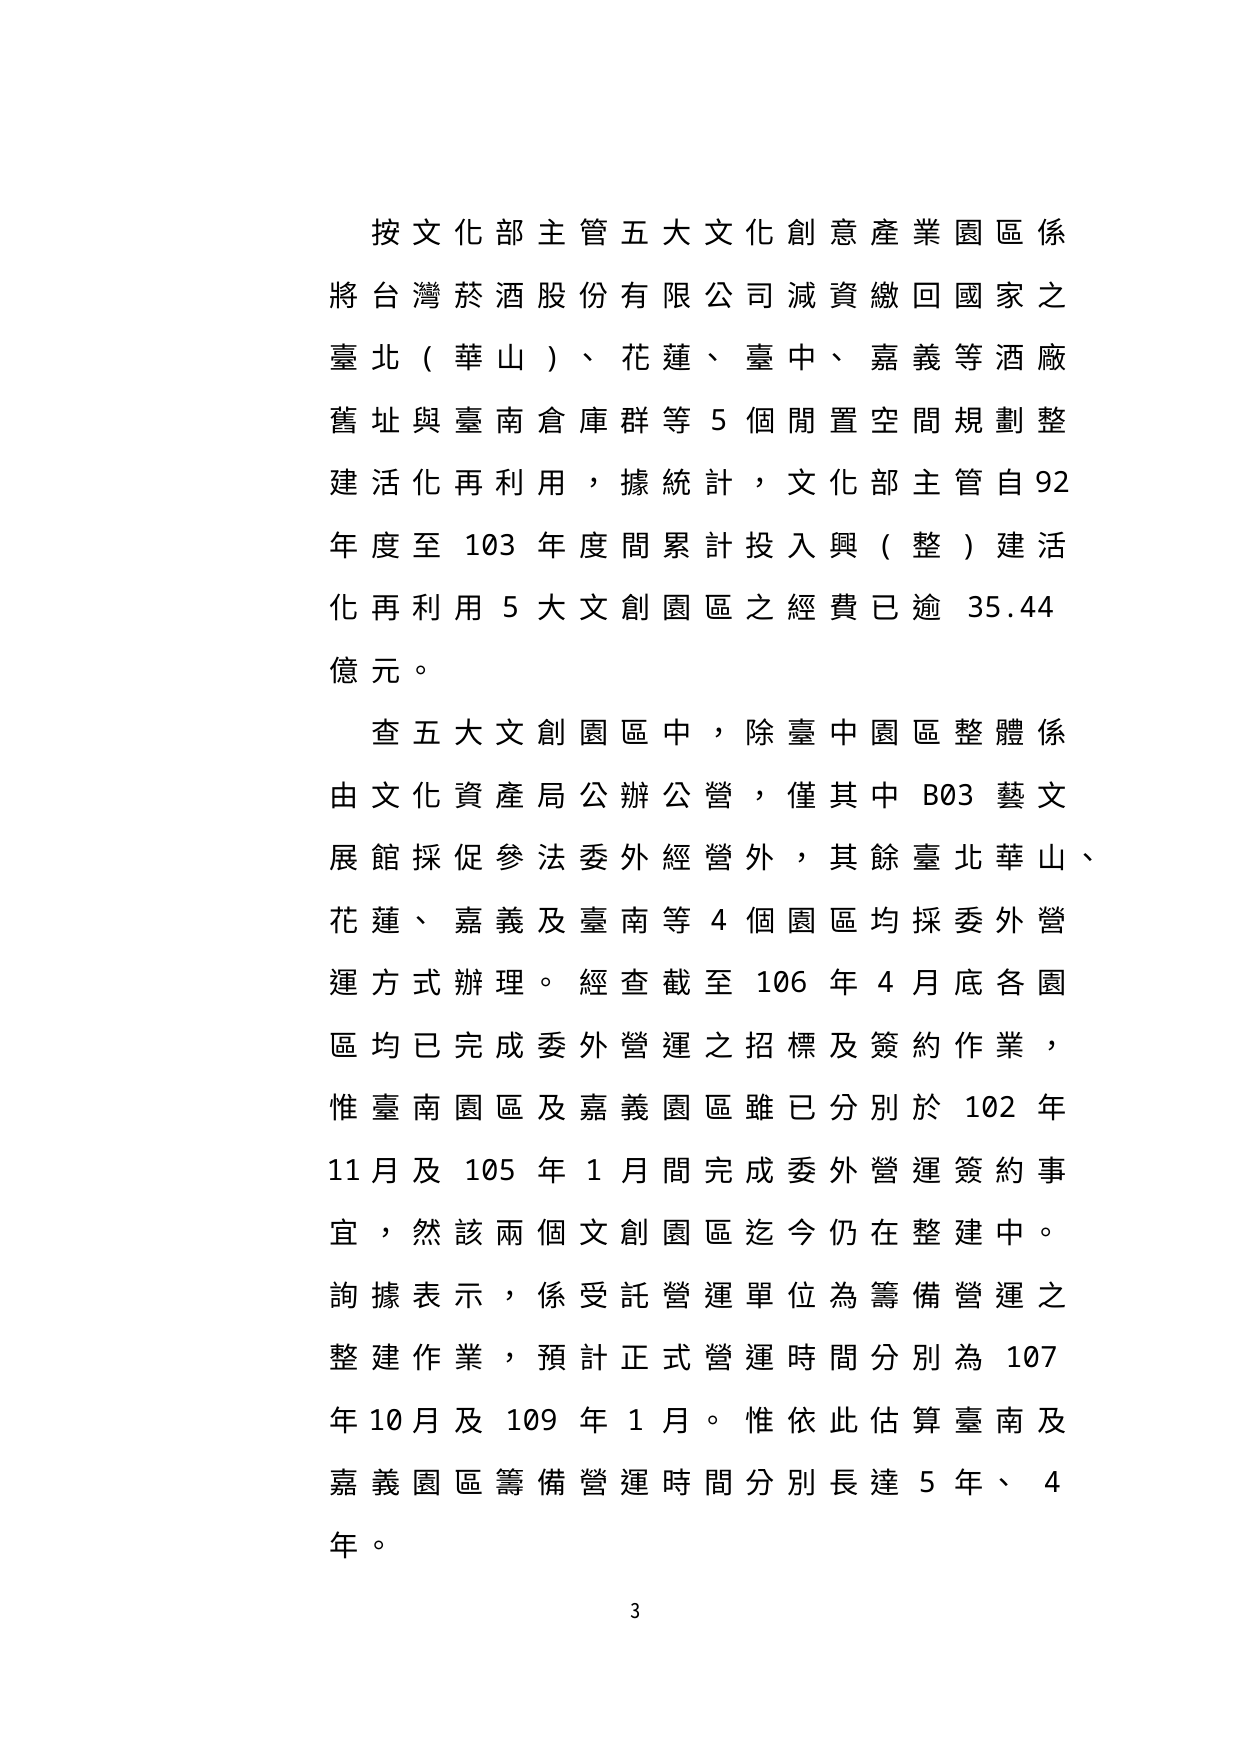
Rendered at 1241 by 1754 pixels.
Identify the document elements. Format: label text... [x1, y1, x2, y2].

text 查五大文創園區中，除臺中園區整體係由文化資產局公辦公營，僅其中B03藝文展館採促參法委外經營外，其餘臺北華山、花蓮、嘉義及臺南等4個園區均採委外營運方式辦理。經查截至106年4月底各園區均已完成委外營運之招標及簽約作業，惟臺南園區及嘉義園區雖已分別於102年11月及105年1月間完成委外營運簽約事宜，然該兩個文創園區迄今仍在整建中。詢據表示，係受託營運單位為籌備營運之整建作業，預計正式營運時間分別為107年10月及109年1月。惟依此估算臺南及嘉義園區籌備營運時間分別長達5年、4年。 [286, 689, 1073, 1564]
text 按文化部主管五大文化創意產業園區係將台灣菸酒股份有限公司減資繳回國家之臺北(華山)、花蓮、臺中、嘉義等酒廠舊址與臺南倉庫群等5個閒置空間規劃整建活化再利用，據統計，文化部主管自92年度至103年度間累計投入興(整)建活化再利用5大文創園區之經費已逾35.44億元。 [286, 189, 1073, 689]
